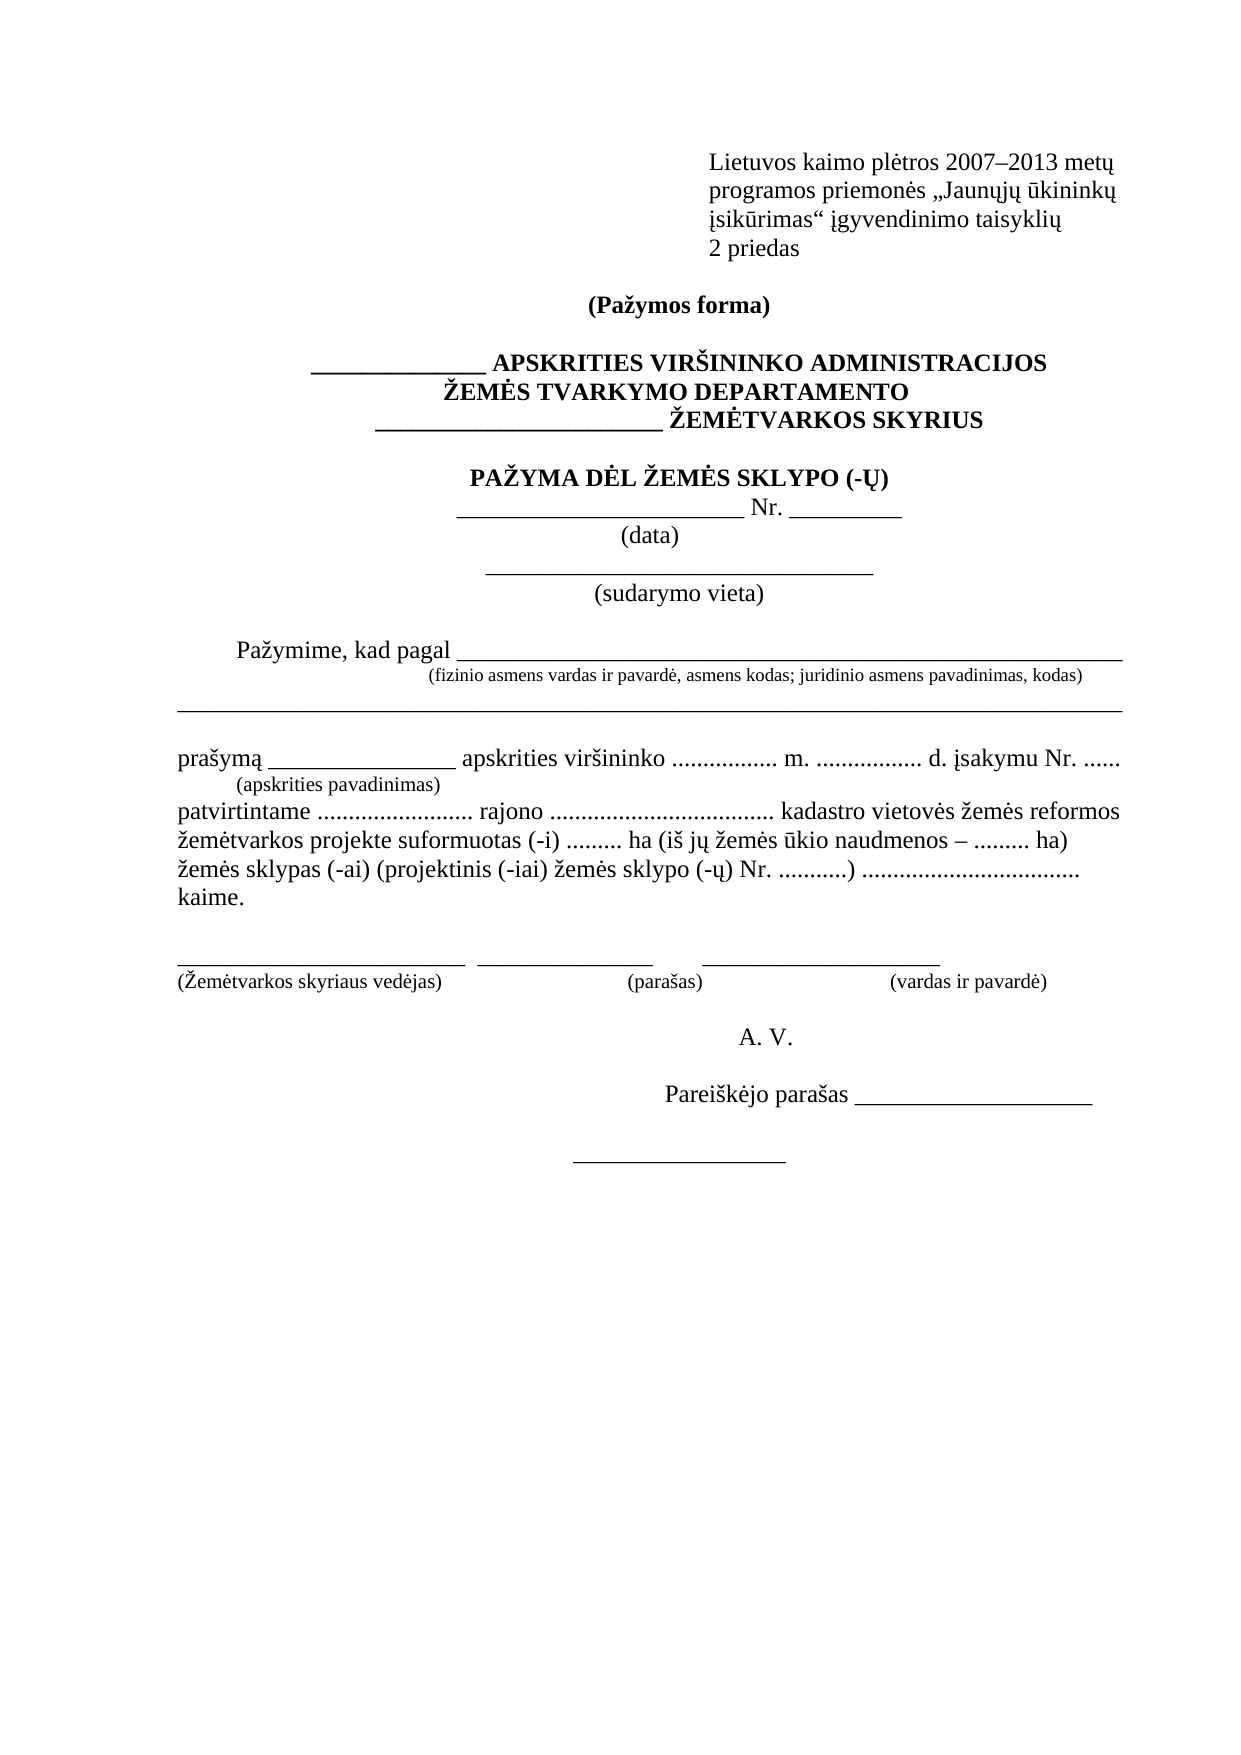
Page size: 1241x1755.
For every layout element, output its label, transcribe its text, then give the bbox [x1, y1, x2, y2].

text žemės sklypas (-ai) (projektinis (-iai) žemės sklypo (-ų) Nr. ...........) ................................... [177, 854, 1181, 882]
text įsikūrimas“ įgyvendinimo taisyklių [177, 204, 1181, 233]
text Pareiškėjo parašas ___________________ [177, 1079, 1181, 1108]
text žemėtvarkos projekte suformuotas (-i) ......... ha (iš jų žemės ūkio naudmenos – ......... ha) [177, 825, 1181, 854]
text _______________________ ______________ ___________________ [177, 940, 1181, 969]
text _ [177, 686, 1181, 715]
text programos priemonės „Jaunųjų ūkininkų [177, 176, 1181, 204]
text patvirtintame ......................... rajono .................................... kadastro vietovės žemės reformos [177, 796, 1181, 825]
text (fizinio asmens vardas ir pavardė, asmens kodas; juridinio asmens pavadinimas, kodas) [177, 664, 1181, 686]
text ŽEMĖS TVARKYMO DEPARTAMENTO [177, 377, 1181, 406]
text A. V. [177, 1022, 1181, 1050]
text _______________________ ŽEMĖTVARKOS SKYRIUS [177, 406, 1181, 434]
text (Žemėtvarkos skyriaus vedėjas) (parašas) (vardas ir pavardė) [177, 969, 1181, 993]
text _______________________ Nr. _________ [177, 492, 1181, 521]
text (data) [118, 521, 1181, 549]
text (Pažymos forma) [177, 291, 1181, 319]
text ______________ APSKRITIES VIRŠININKO ADMINISTRACIJOS [177, 348, 1181, 377]
text PAŽYMA DĖL ŽEMĖS SKLYPO (-Ų) [177, 463, 1181, 492]
text (apskrities pavadinimas) [177, 772, 1181, 796]
text (sudarymo vieta) [177, 578, 1181, 607]
text _______________________________ [177, 549, 1181, 578]
text Pažymime, kad pagal [177, 636, 1181, 664]
text prašymą _______________ apskrities viršininko ................. m. ................. d. įsakymu Nr. ...... [177, 743, 1181, 772]
text kaime. [177, 882, 1181, 911]
text _________________ [177, 1137, 1181, 1165]
text Lietuvos kaimo plėtros 2007–2013 metų [177, 147, 1181, 176]
text 2 priedas [177, 233, 1181, 262]
